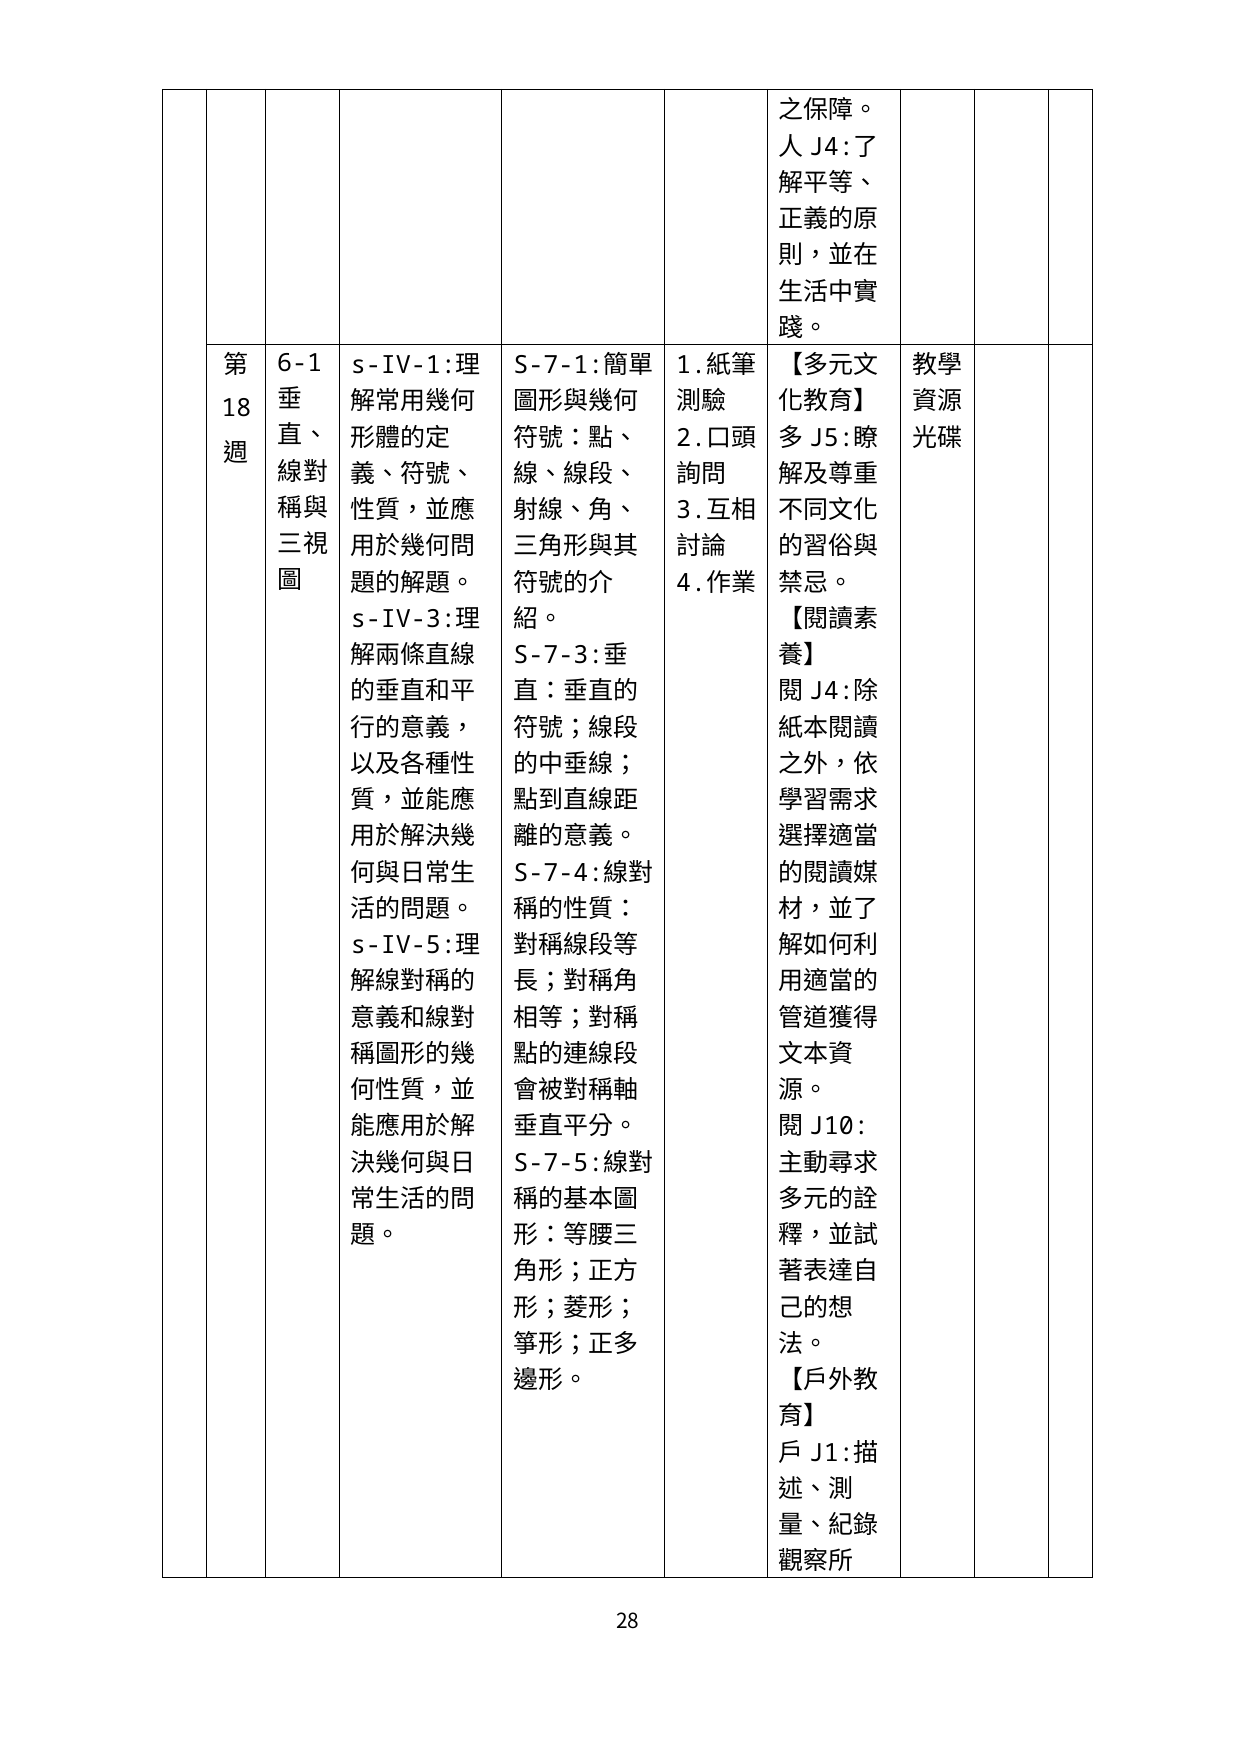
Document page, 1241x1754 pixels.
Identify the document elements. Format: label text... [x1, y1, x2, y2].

table_cell 1.紙筆測驗 2.口頭詢問 3.互相討論 4.作業 [665, 345, 767, 1577]
table_cell 6-1垂直、線對稱與三視圖 [266, 345, 339, 1577]
table_cell [340, 90, 501, 343]
table_cell [665, 90, 767, 343]
table_cell [266, 90, 339, 343]
table_cell S-7-1:簡單圖形與幾何符號：點、線、線段、射線、角、三角形與其符號的介紹。 S-7-3:垂直：垂直的符號；線段的中垂線；點到直線距離的意義。 S-7-4:線對稱的性質：對稱線段等長；對稱角相等；對稱點的連線段會被對稱軸垂直平分。 S-7-5:線對稱的基本圖形：等腰三角形；正方形；菱形；箏形；正多邊形。 [502, 345, 664, 1577]
table_cell [502, 90, 664, 343]
table_cell [163, 90, 206, 1577]
table_cell [975, 90, 1048, 343]
table_cell 【多元文化教育】 多J5:瞭解及尊重不同文化的習俗與禁忌。 【閱讀素養】 閱J4:除紙本閱讀之外，依學習需求選擇適當的閱讀媒材，並了解如何利用適當的管道獲得文本資源。 閱J10:主動尋求多元的詮釋，並試著表達自己的想法。 【戶外教育】 戶J1:描述、測量、紀錄觀察所 [768, 345, 900, 1577]
table_cell [975, 345, 1048, 1577]
table_cell [1049, 90, 1092, 343]
table_cell 教學資源光碟 [901, 345, 974, 1577]
table_cell [901, 90, 974, 343]
table_cell 第18週 [207, 345, 265, 1577]
table_cell [207, 90, 265, 343]
table_cell s-IV-1:理解常用幾何形體的定義、符號、性質，並應用於幾何問題的解題。 s-IV-3:理解兩條直線的垂直和平行的意義，以及各種性質，並能應用於解決幾何與日常生活的問題。 s-IV-5:理解線對稱的意義和線對稱圖形的幾何性質，並能應用於解決幾何與日常生活的問題。 [340, 345, 501, 1577]
table_cell [1049, 345, 1092, 1577]
table_cell 之保障。 人J4:了解平等、正義的原則，並在生活中實踐。 [768, 90, 900, 343]
